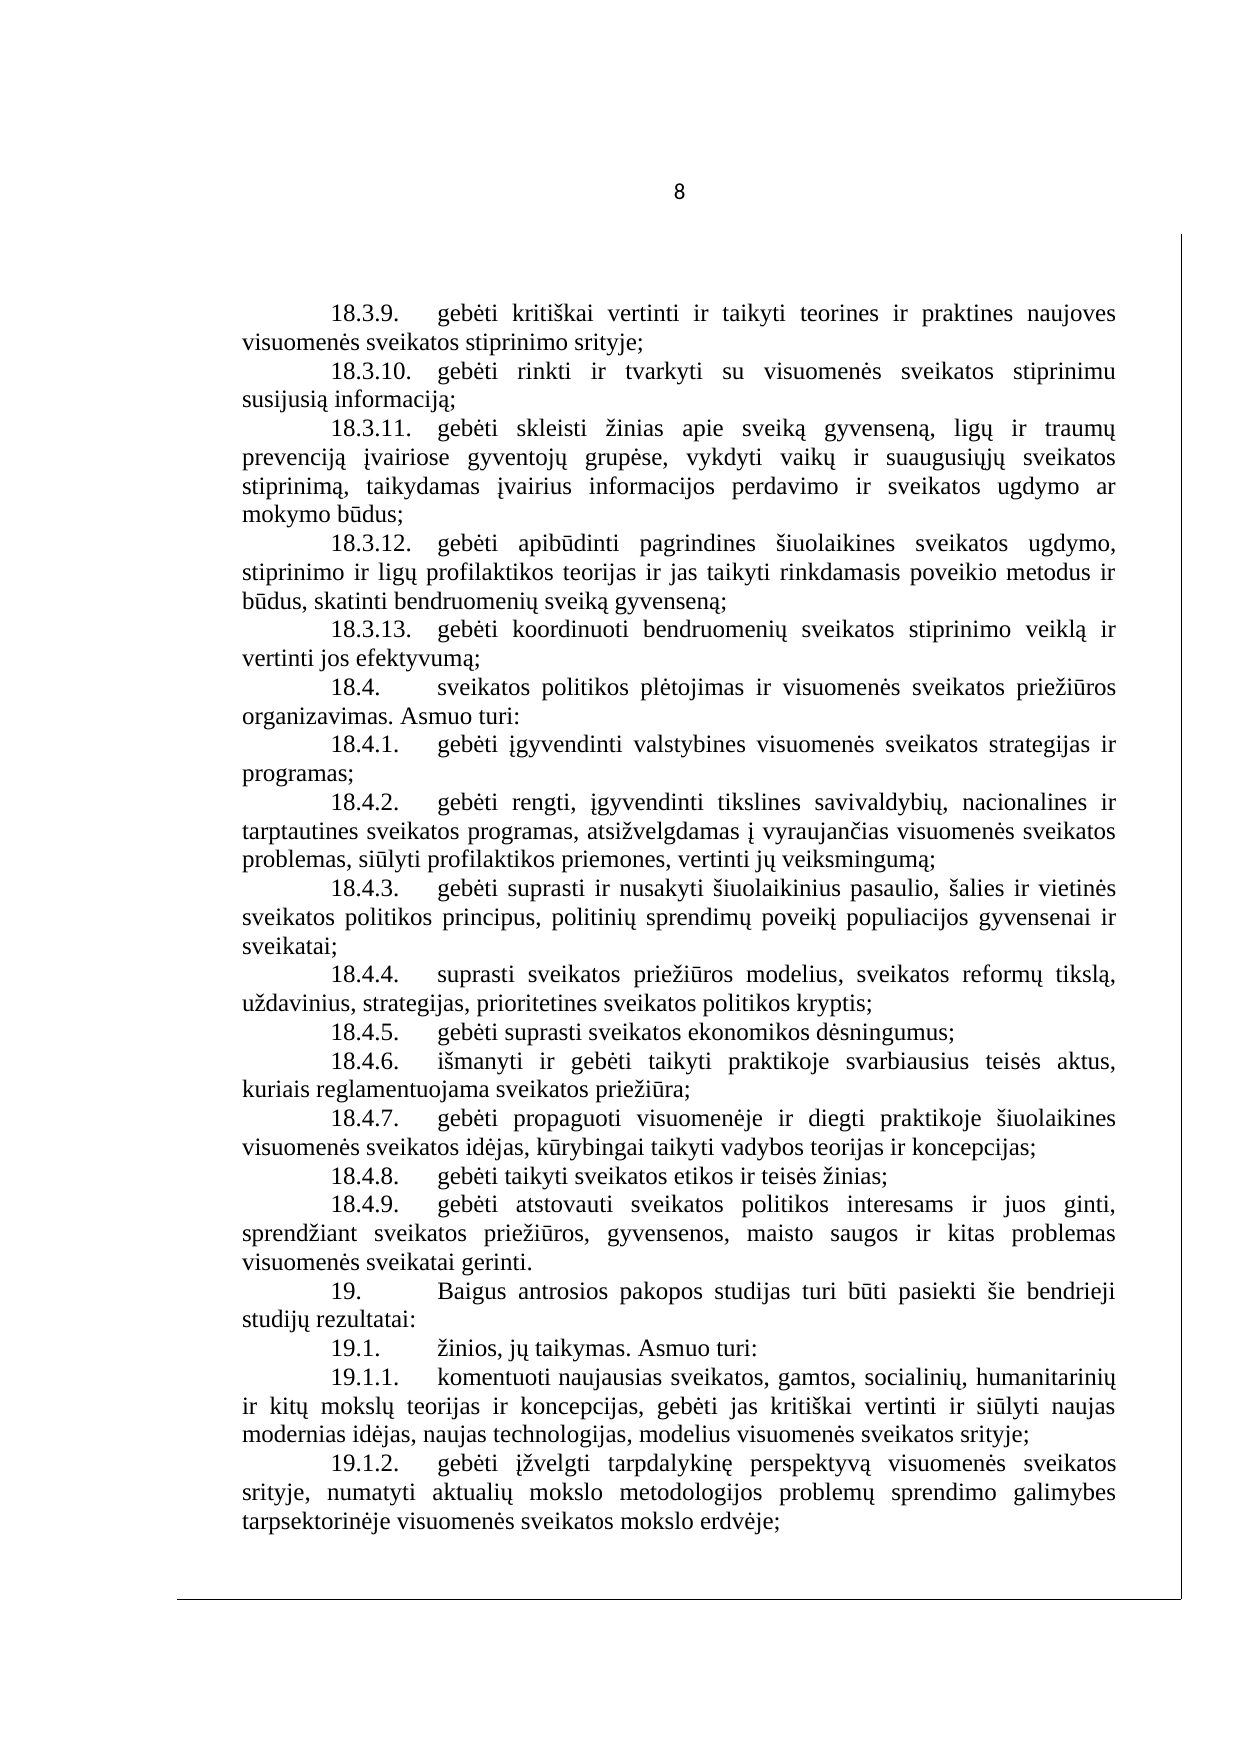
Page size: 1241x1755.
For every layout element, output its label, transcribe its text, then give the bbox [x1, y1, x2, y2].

text 18.3.11. gebėti skleisti žinias apie sveiką gyvenseną, ligų ir traumų prevenciją įvairiose gyventojų grupėse, vykdyti vaikų ir suaugusiųjų sveikatos stiprinimą, taikydamas įvairius informacijos perdavimo ir sveikatos ugdymo ar mokymo būdus; [177, 413, 1181, 528]
text 18.4.2. gebėti rengti, įgyvendinti tikslines savivaldybių, nacionalines ir tarptautines sveikatos programas, atsižvelgdamas į vyraujančias visuomenės sveikatos problemas, siūlyti profilaktikos priemones, vertinti jų veiksmingumą; [177, 787, 1181, 873]
text 18.4. sveikatos politikos plėtojimas ir visuomenės sveikatos priežiūros organizavimas. Asmuo turi: [177, 672, 1181, 729]
text 18.3.9. gebėti kritiškai vertinti ir taikyti teorines ir praktines naujoves visuomenės sveikatos stiprinimo srityje; [177, 234, 1181, 356]
text 18.3.12. gebėti apibūdinti pagrindines šiuolaikines sveikatos ugdymo, stiprinimo ir ligų profilaktikos teorijas ir jas taikyti rinkdamasis poveikio metodus ir būdus, skatinti bendruomenių sveiką gyvenseną; [177, 528, 1181, 614]
text 18.4.1. gebėti įgyvendinti valstybines visuomenės sveikatos strategijas ir programas; [177, 729, 1181, 787]
text 18.4.4. suprasti sveikatos priežiūros modelius, sveikatos reformų tikslą, uždavinius, strategijas, prioritetines sveikatos politikos kryptis; [177, 959, 1181, 1017]
text 18.4.3. gebėti suprasti ir nusakyti šiuolaikinius pasaulio, šalies ir vietinės sveikatos politikos principus, politinių sprendimų poveikį populiacijos gyvensenai ir sveikatai; [177, 873, 1181, 959]
text 19.1.1. komentuoti naujausias sveikatos, gamtos, socialinių, humanitarinių ir kitų mokslų teorijas ir koncepcijas, gebėti jas kritiškai vertinti ir siūlyti naujas modernias idėjas, naujas technologijas, modelius visuomenės sveikatos srityje; [177, 1362, 1181, 1448]
text 18.4.9. gebėti atstovauti sveikatos politikos interesams ir juos ginti, sprendžiant sveikatos priežiūros, gyvensenos, maisto saugos ir kitas problemas visuomenės sveikatai gerinti. [177, 1189, 1181, 1276]
text 18.4.7. gebėti propaguoti visuomenėje ir diegti praktikoje šiuolaikines visuomenės sveikatos idėjas, kūrybingai taikyti vadybos teorijas ir koncepcijas; [177, 1103, 1181, 1161]
text 18.4.8. gebėti taikyti sveikatos etikos ir teisės žinias; [177, 1161, 1181, 1189]
text 18.3.10. gebėti rinkti ir tvarkyti su visuomenės sveikatos stiprinimu susijusią informaciją; [177, 356, 1181, 413]
text 18.3.13. gebėti koordinuoti bendruomenių sveikatos stiprinimo veiklą ir vertinti jos efektyvumą; [177, 614, 1181, 672]
text 18.4.6. išmanyti ir gebėti taikyti praktikoje svarbiausius teisės aktus, kuriais reglamentuojama sveikatos priežiūra; [177, 1046, 1181, 1103]
text 19. Baigus antrosios pakopos studijas turi būti pasiekti šie bendrieji studijų rezultatai: [177, 1276, 1181, 1333]
text 19.1. žinios, jų taikymas. Asmuo turi: [177, 1333, 1181, 1362]
text 19.1.2. gebėti įžvelgti tarpdalykinę perspektyvą visuomenės sveikatos srityje, numatyti aktualių mokslo metodologijos problemų sprendimo galimybes tarpsektorinėje visuomenės sveikatos mokslo erdvėje; [177, 1448, 1181, 1599]
text 18.4.5. gebėti suprasti sveikatos ekonomikos dėsningumus; [177, 1017, 1181, 1046]
